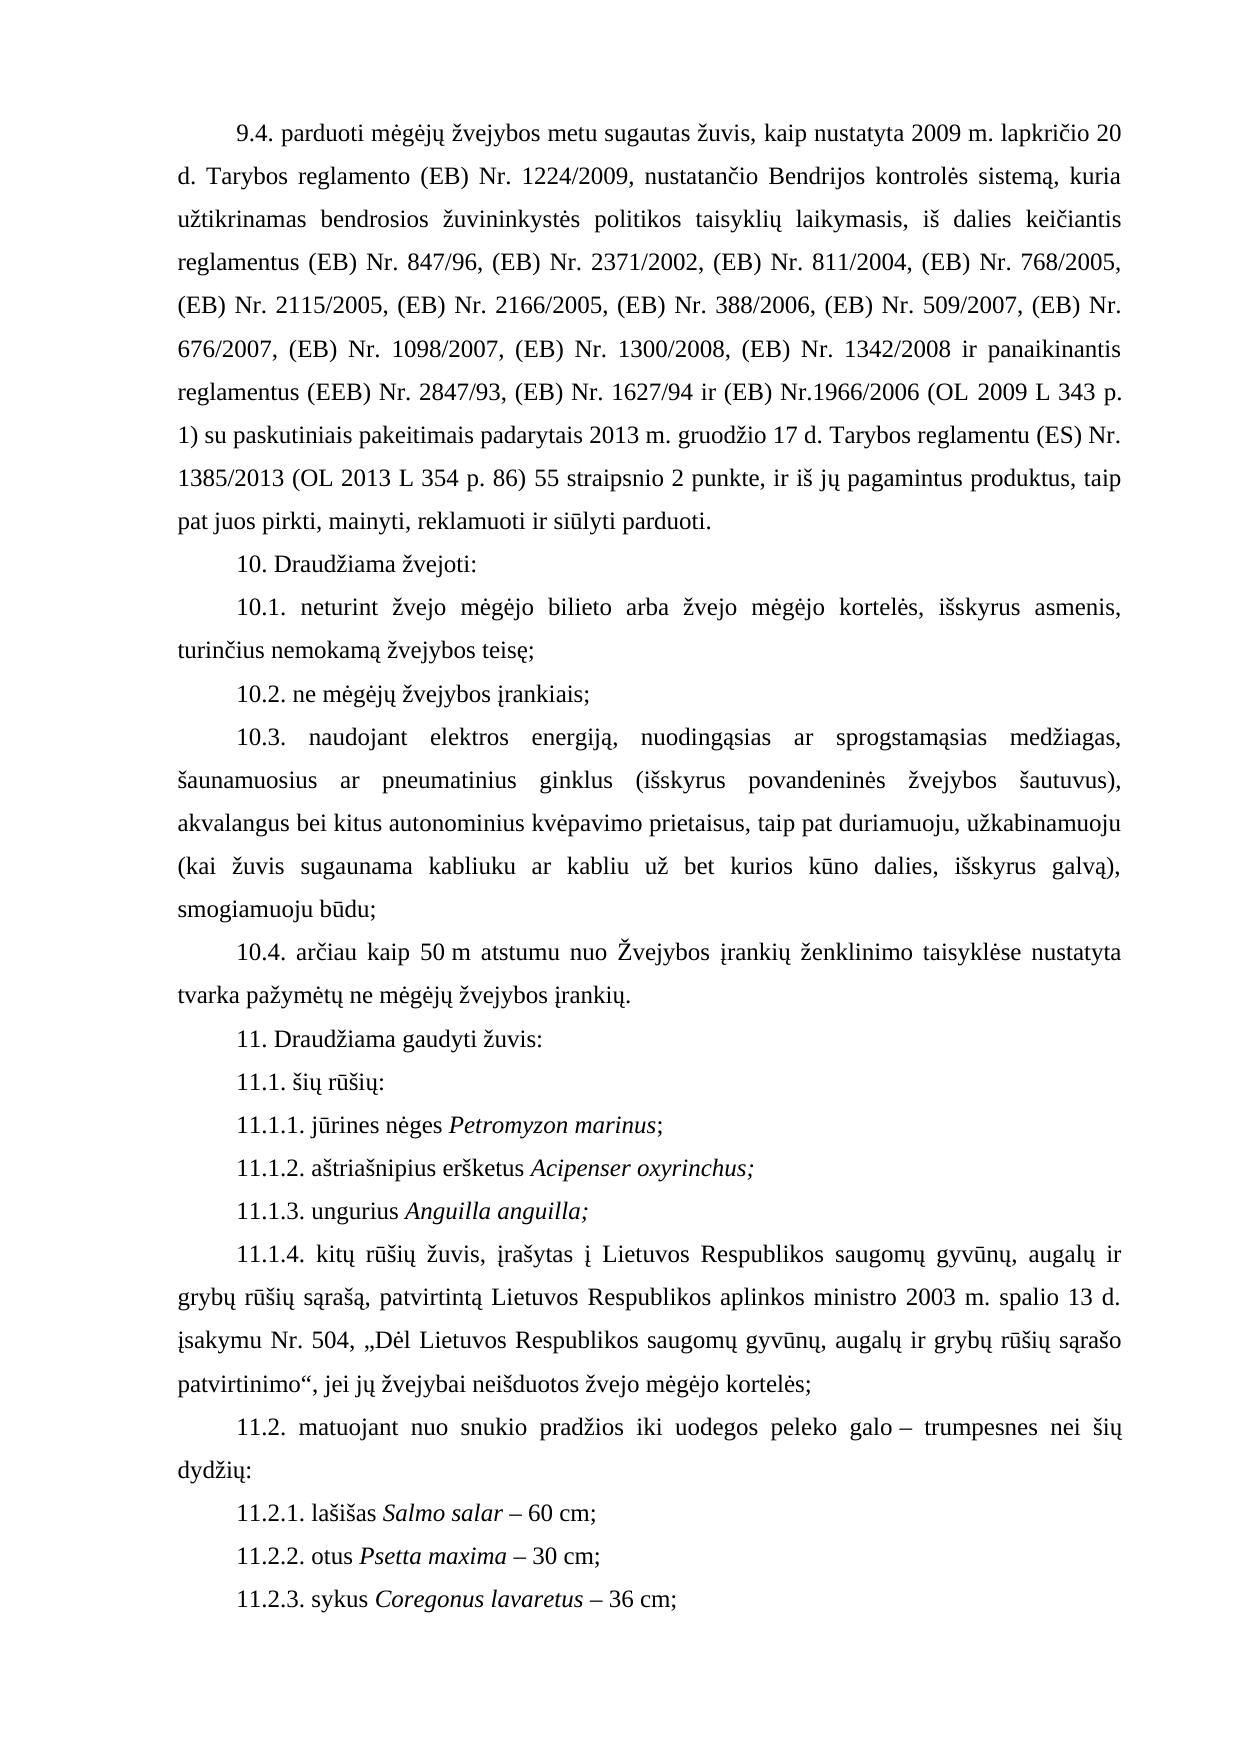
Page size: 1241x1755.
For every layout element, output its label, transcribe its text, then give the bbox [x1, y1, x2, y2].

text 10.4. arčiau kaip 50 m atstumu nuo Žvejybos įrankių ženklinimo taisyklėse nustatyta tvarka pažymėtų ne mėgėjų žvejybos įrankių. [177, 937, 1122, 1009]
text 9.4. parduoti mėgėjų žvejybos metu sugautas žuvis, kaip nustatyta 2009 m. lapkričio 20 d. Tarybos reglamento (EB) Nr. 1224/2009, nustatančio Bendrijos kontrolės sistemą, kuria užtikrinamas bendrosios žuvininkystės politikos taisyklių laikymasis, iš dalies keičiantis reglamentus (EB) Nr. 847/96, (EB) Nr. 2371/2002, (EB) Nr. 811/2004, (EB) Nr. 768/2005, (EB) Nr. 2115/2005, (EB) Nr. 2166/2005, (EB) Nr. 388/2006, (EB) Nr. 509/2007, (EB) Nr. 676/2007, (EB) Nr. 1098/2007, (EB) Nr. 1300/2008, (EB) Nr. 1342/2008 ir panaikinantis reglamentus (EEB) Nr. 2847/93, (EB) Nr. 1627/94 ir (EB) Nr.1966/2006 (OL 2009 L 343 p. 1) su paskutiniais pakeitimais padarytais 2013 m. gruodžio 17 d. Tarybos reglamentu (ES) Nr. 1385/2013 (OL 2013 L 354 p. 86) 55 straipsnio 2 punkte, ir iš jų pagamintus produktus, taip pat juos pirkti, mainyti, reklamuoti ir siūlyti parduoti. [177, 118, 1122, 535]
text 10.1. neturint žvejo mėgėjo bilieto arba žvejo mėgėjo kortelės, išskyrus asmenis, turinčius nemokamą žvejybos teisę; [177, 592, 1122, 664]
text 11. Draudžiama gaudyti žuvis: [177, 1024, 1122, 1052]
text 11.2.3. sykus Coregonus lavaretus – 36 cm; [177, 1584, 1122, 1613]
text 10. Draudžiama žvejoti: [177, 549, 1122, 578]
text 11.1.3. ungurius Anguilla anguilla; [177, 1196, 1122, 1225]
text 10.2. ne mėgėjų žvejybos įrankiais; [177, 679, 1122, 707]
text 11.2. matuojant nuo snukio pradžios iki uodegos peleko galo – trumpesnes nei šių dydžių: [177, 1412, 1122, 1484]
text 10.3. naudojant elektros energiją, nuodingąsias ar sprogstamąsias medžiagas, šaunamuosius ar pneumatinius ginklus (išskyrus povandeninės žvejybos šautuvus), akvalangus bei kitus autonominius kvėpavimo prietaisus, taip pat duriamuoju, užkabinamuoju (kai žuvis sugaunama kabliuku ar kabliu už bet kurios kūno dalies, išskyrus galvą), smogiamuoju būdu; [177, 722, 1122, 923]
text 11.1.1. jūrines nėges Petromyzon marinus; [177, 1110, 1122, 1139]
text 11.1.2. aštriašnipius eršketus Acipenser oxyrinchus; [177, 1153, 1122, 1182]
text 11.1. šių rūšių: [177, 1067, 1122, 1096]
text 11.2.2. otus Psetta maxima – 30 cm; [177, 1541, 1122, 1570]
text 11.1.4. kitų rūšių žuvis, įrašytas į Lietuvos Respublikos saugomų gyvūnų, augalų ir grybų rūšių sąrašą, patvirtintą Lietuvos Respublikos aplinkos ministro 2003 m. spalio 13 d. įsakymu Nr. 504, „Dėl Lietuvos Respublikos saugomų gyvūnų, augalų ir grybų rūšių sąrašo patvirtinimo“, jei jų žvejybai neišduotos žvejo mėgėjo kortelės; [177, 1239, 1122, 1397]
text 11.2.1. lašišas Salmo salar – 60 cm; [177, 1498, 1122, 1527]
